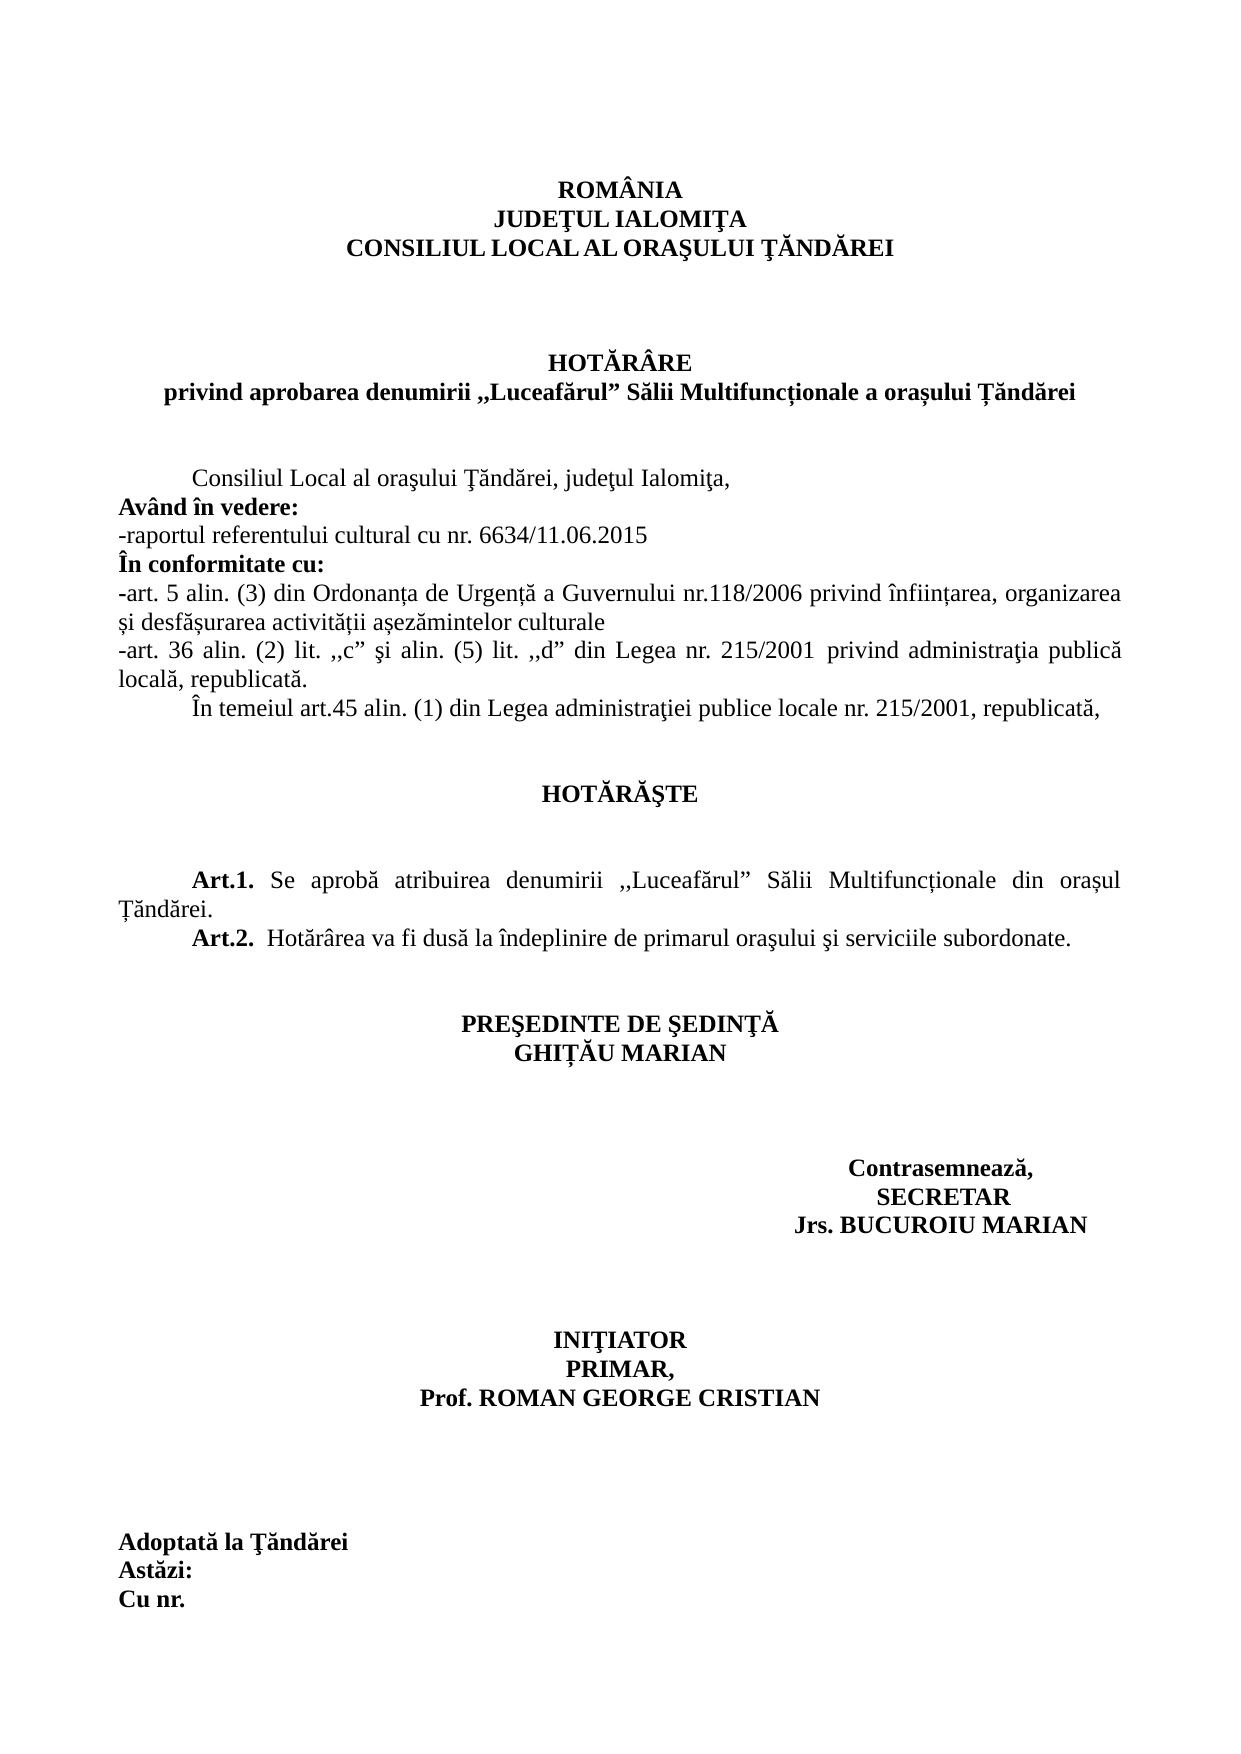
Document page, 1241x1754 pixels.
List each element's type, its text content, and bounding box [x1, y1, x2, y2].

text ROMÂNIA [118, 176, 1122, 204]
text CONSILIUL LOCAL AL ORAŞULUI ŢĂNDĂREI [118, 233, 1122, 262]
text Contrasemnează, [192, 1153, 1122, 1182]
text -art. 36 alin. (2) lit. ,,c” şi alin. (5) lit. ,,d” din Legea nr. 215/2001 privind administraţia publică locală, republicată. [118, 636, 1122, 693]
text În conformitate cu: [118, 549, 1122, 578]
text INIŢIATOR [118, 1326, 1122, 1354]
text HOTĂRĂŞTE [118, 779, 1122, 808]
text JUDEŢUL IALOMIŢA [118, 204, 1122, 233]
text privind aprobarea denumirii ,,Luceafărul” Sălii Multifuncționale a orașului Țăndărei [118, 377, 1122, 406]
text -art. 5 alin. (3) din Ordonanța de Urgență a Guvernului nr.118/2006 privind înființarea, organizarea și desfășurarea activității așezămintelor culturale [118, 578, 1122, 636]
text Adoptată la Ţăndărei [118, 1527, 1122, 1556]
text Consiliul Local al oraşului Ţăndărei, judeţul Ialomiţa, [118, 463, 1122, 492]
text Art.1. Se aprobă atribuirea denumirii ,,Luceafărul” Sălii Multifuncționale din orașul Țăndărei. [118, 866, 1122, 923]
text -raportul referentului cultural cu nr. 6634/11.06.2015 [118, 521, 1122, 549]
text PRIMAR, [118, 1354, 1122, 1383]
text Art.2. Hotărârea va fi dusă la îndeplinire de primarul oraşului şi serviciile subordonate. [118, 923, 1122, 952]
text Astăzi: [118, 1556, 1122, 1584]
text SECRETAR [192, 1182, 1122, 1211]
text PREŞEDINTE DE ŞEDINŢĂ [118, 1009, 1122, 1038]
text Prof. ROMAN GEORGE CRISTIAN [118, 1383, 1122, 1412]
text Având în vedere: [118, 492, 1122, 521]
text În temeiul art.45 alin. (1) din Legea administraţiei publice locale nr. 215/2001, republicată, [118, 693, 1122, 722]
text Jrs. BUCUROIU MARIAN [706, 1211, 1122, 1239]
text GHIȚĂU MARIAN [118, 1038, 1122, 1067]
text Cu nr. [118, 1584, 1122, 1613]
text HOTĂRÂRE [118, 348, 1122, 377]
